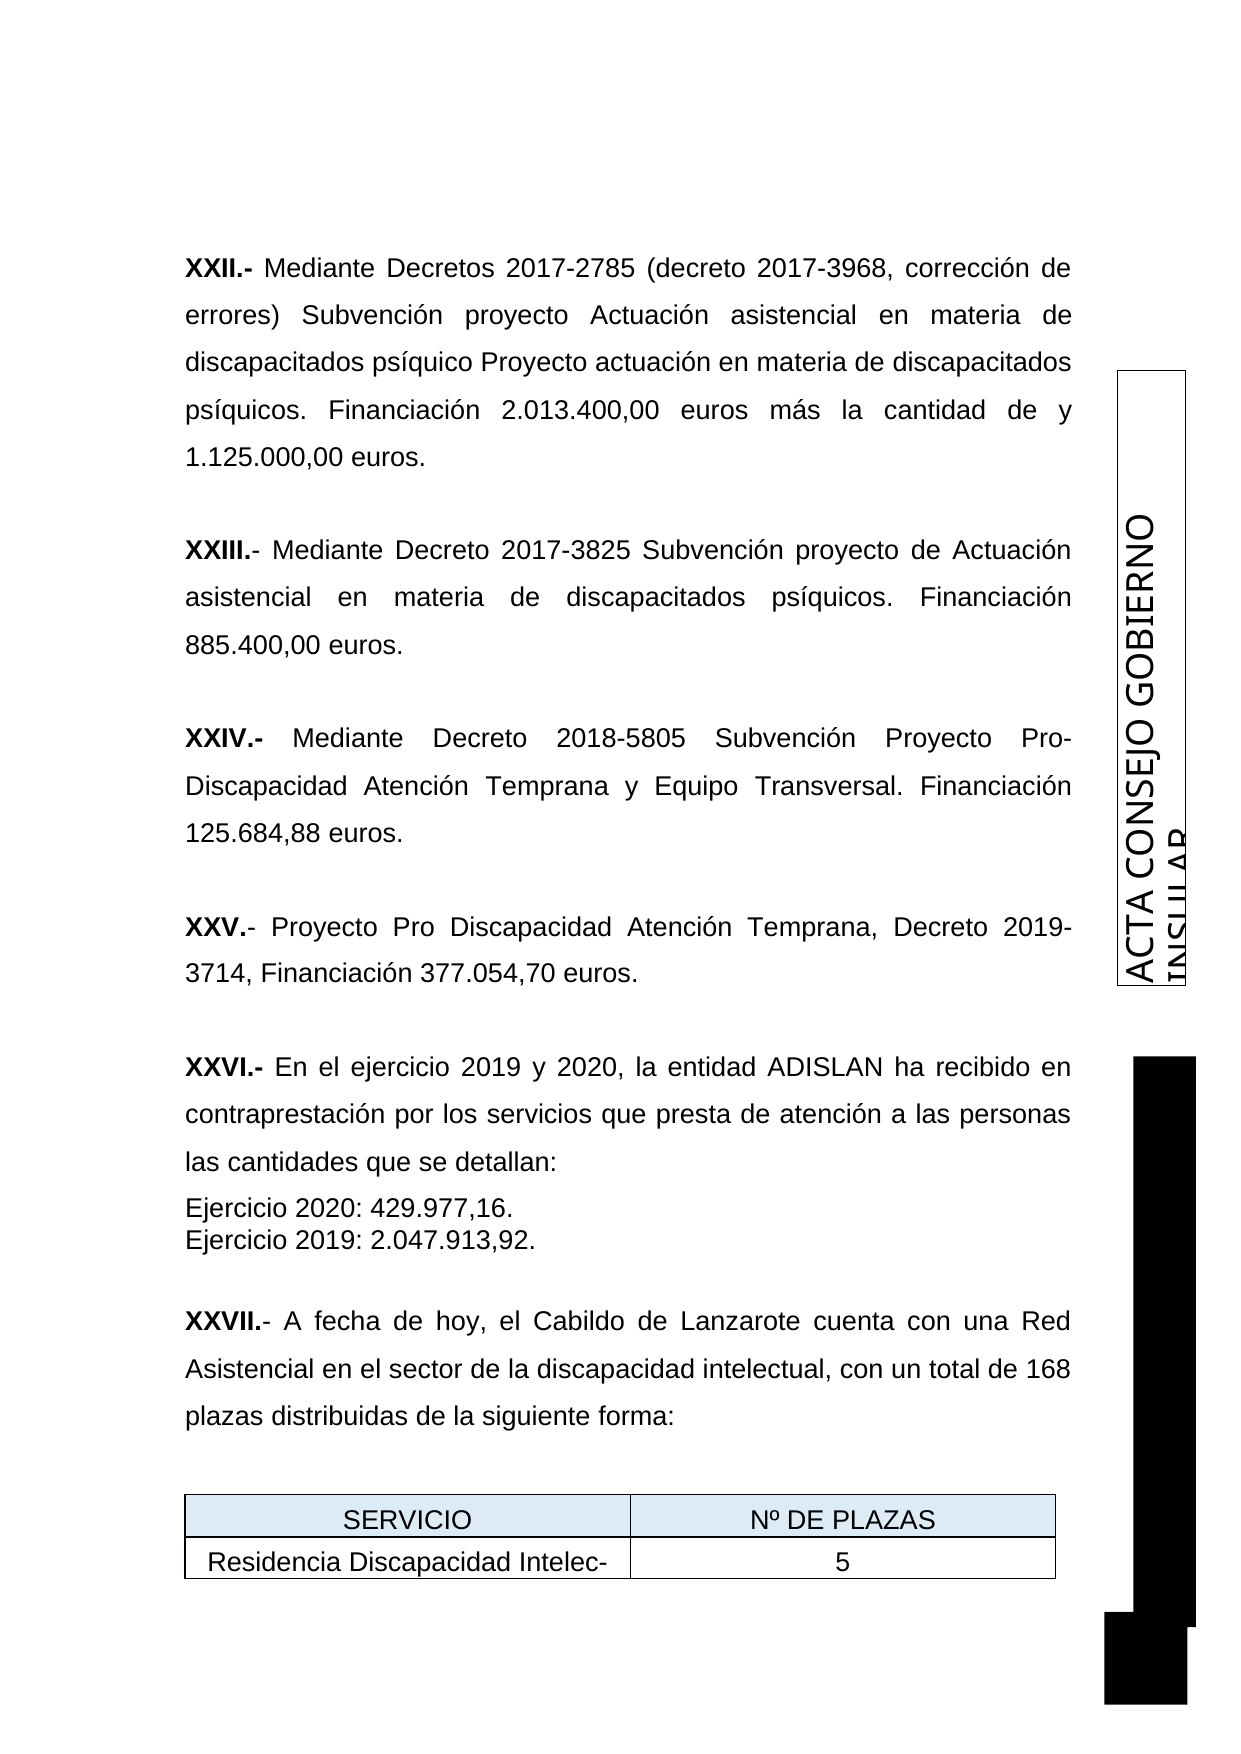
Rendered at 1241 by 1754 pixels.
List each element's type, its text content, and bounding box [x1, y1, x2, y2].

text Ejercicio 2019: 2.047.913,92. [185, 1224, 1092, 1255]
text XXVI.- En el ejercicio 2019 y 2020, la entidad ADISLAN ha recibido en contraprestación por los servicios que presta de atención a las personas las cantidades que se detallan: [185, 1051, 1072, 1177]
text XXIV.- Mediante Decreto 2018-5805 Subvención Proyecto Pro- Discapacidad Atención Temprana y Equipo Transversal. Financiación 125.684,88 euros. [185, 722, 1072, 848]
text XXVII.- A fecha de hoy, el Cabildo de Lanzarote cuenta con una Red Asistencial en el sector de la discapacidad intelectual, con un total de 168 plazas distribuidas de la siguiente forma: [185, 1305, 1072, 1431]
table_header Nº DE PLAZAS [631, 1495, 1055, 1536]
text Ejercicio 2020: 429.977,16. [185, 1193, 1092, 1224]
text XXV.- Proyecto Pro Discapacidad Atención Temprana, Decreto 2019- 3714, Financiación 377.054,70 euros. [185, 911, 1072, 989]
text XXII.- Mediante Decretos 2017-2785 (decreto 2017-3968, corrección de errores) Subvención proyecto Actuación asistencial en materia de discapacitados psíquico Proyecto actuación en materia de discapacitados psíquicos. Financiación 2.013.400,00 euros más la cantidad de y 1.125.000,00 euros. [185, 252, 1072, 472]
table_cell Residencia Discapacidad Intelec- [186, 1538, 630, 1578]
text ACTA CONSEJO GOBIERNO INSULAR [1118, 372, 1183, 985]
text XXIII.- Mediante Decreto 2017-3825 Subvención proyecto de Actuación asistencial en materia de discapacitados psíquicos. Financiación 885.400,00 euros. [185, 534, 1072, 660]
table_cell 5 [631, 1538, 1055, 1578]
table_header SERVICIO [186, 1495, 630, 1536]
